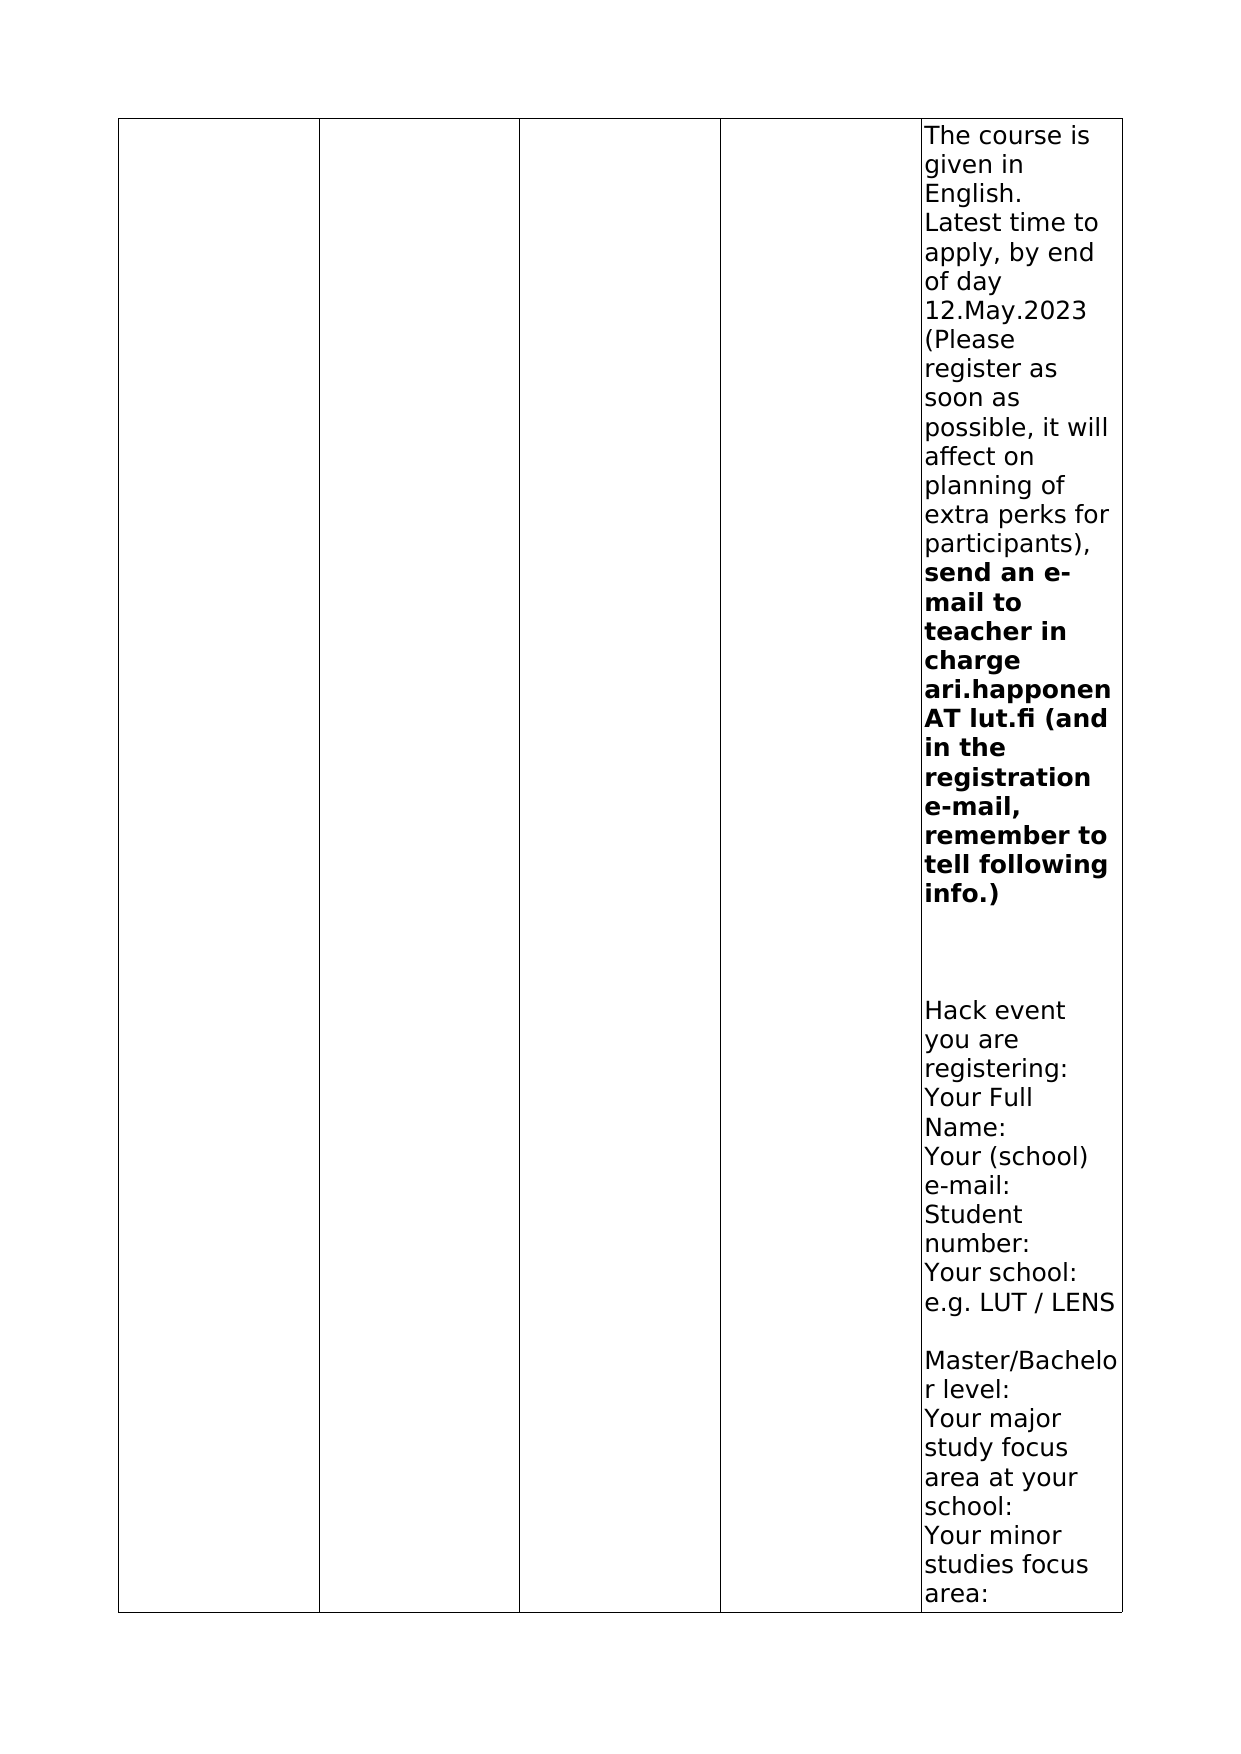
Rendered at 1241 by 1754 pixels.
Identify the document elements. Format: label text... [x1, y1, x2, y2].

table_cell [320, 119, 519, 1612]
table_cell The course is given in English. Latest time to apply, by end of day 12.May.2023 (Please register as soon as possible, it will affect on planning of extra perks for participants), send an e-mail to teacher in charge ari.happonen AT lut.fi (and in the registration e-mail, remember to tell following info.) Hack event you are registering: Your Full Name: Your (school) e-mail: Student number: Your school: e.g. LUT / LENS Master/Bachelor level: Your major study focus area at your school: Your minor studies focus area: [922, 119, 1122, 1612]
table_cell [721, 119, 921, 1612]
table_cell [119, 119, 319, 1612]
table_cell [520, 119, 720, 1612]
